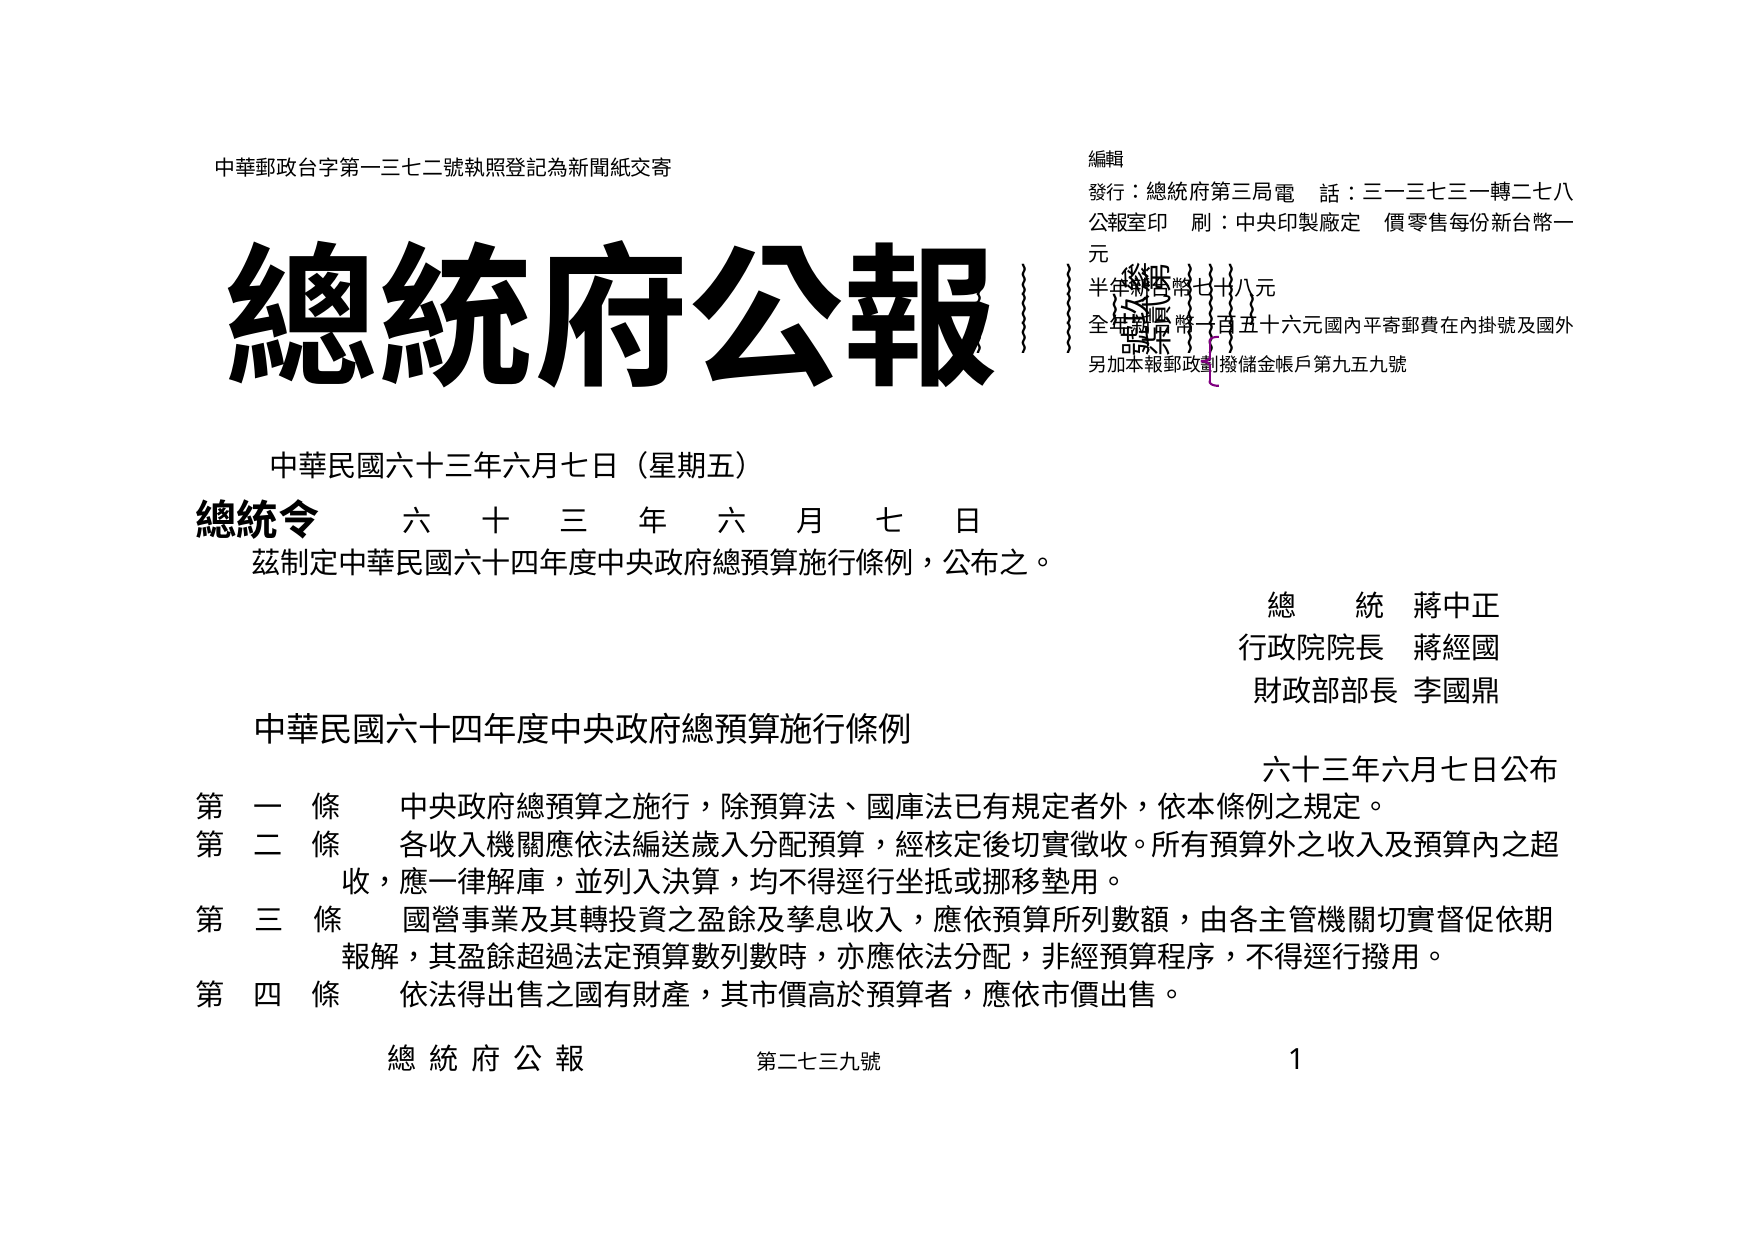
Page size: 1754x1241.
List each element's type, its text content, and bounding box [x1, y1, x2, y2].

text 行政院院長 蔣經國 [195, 628, 1501, 666]
text 第 一 條 中央政府總預算之施行，除預算法、國庫法已有規定者外，依本條例之規定。 [195, 788, 1559, 825]
text 茲制定中華民國六十四年度中央政府總預算施行條例，公布之。 [195, 543, 1559, 581]
text 第 二 條 各收入機關應依法編送歲入分配預算，經核定後切實徵收。所有預算外之收入及預算內之超收，應一律解庫，並列入決算，均不得逕行坐抵或挪移墊用。 [195, 825, 1559, 900]
text 第 三 條 國營事業及其轉投資之盈餘及孳息收入，應依預算所列數額，由各主管機關切實督促依期報解，其盈餘超過法定預算數列數時，亦應依法分配，非經預算程序，不得逕行撥用。 [195, 900, 1559, 975]
text 總 統 蔣中正 [195, 586, 1501, 623]
table_header 總統令 [192, 222, 399, 543]
text 第 四 條 依法得出售之國有財產，其市價高於預算者，應依市價出售。 [195, 975, 1559, 1013]
text 中華民國六十四年度中央政府總預算施行條例 [253, 708, 1559, 750]
text 六十三年六月七日公布 [195, 750, 1559, 788]
table_header 六十三年六月七日 [399, 222, 986, 543]
text 財政部部長 李國鼎 [195, 671, 1501, 708]
